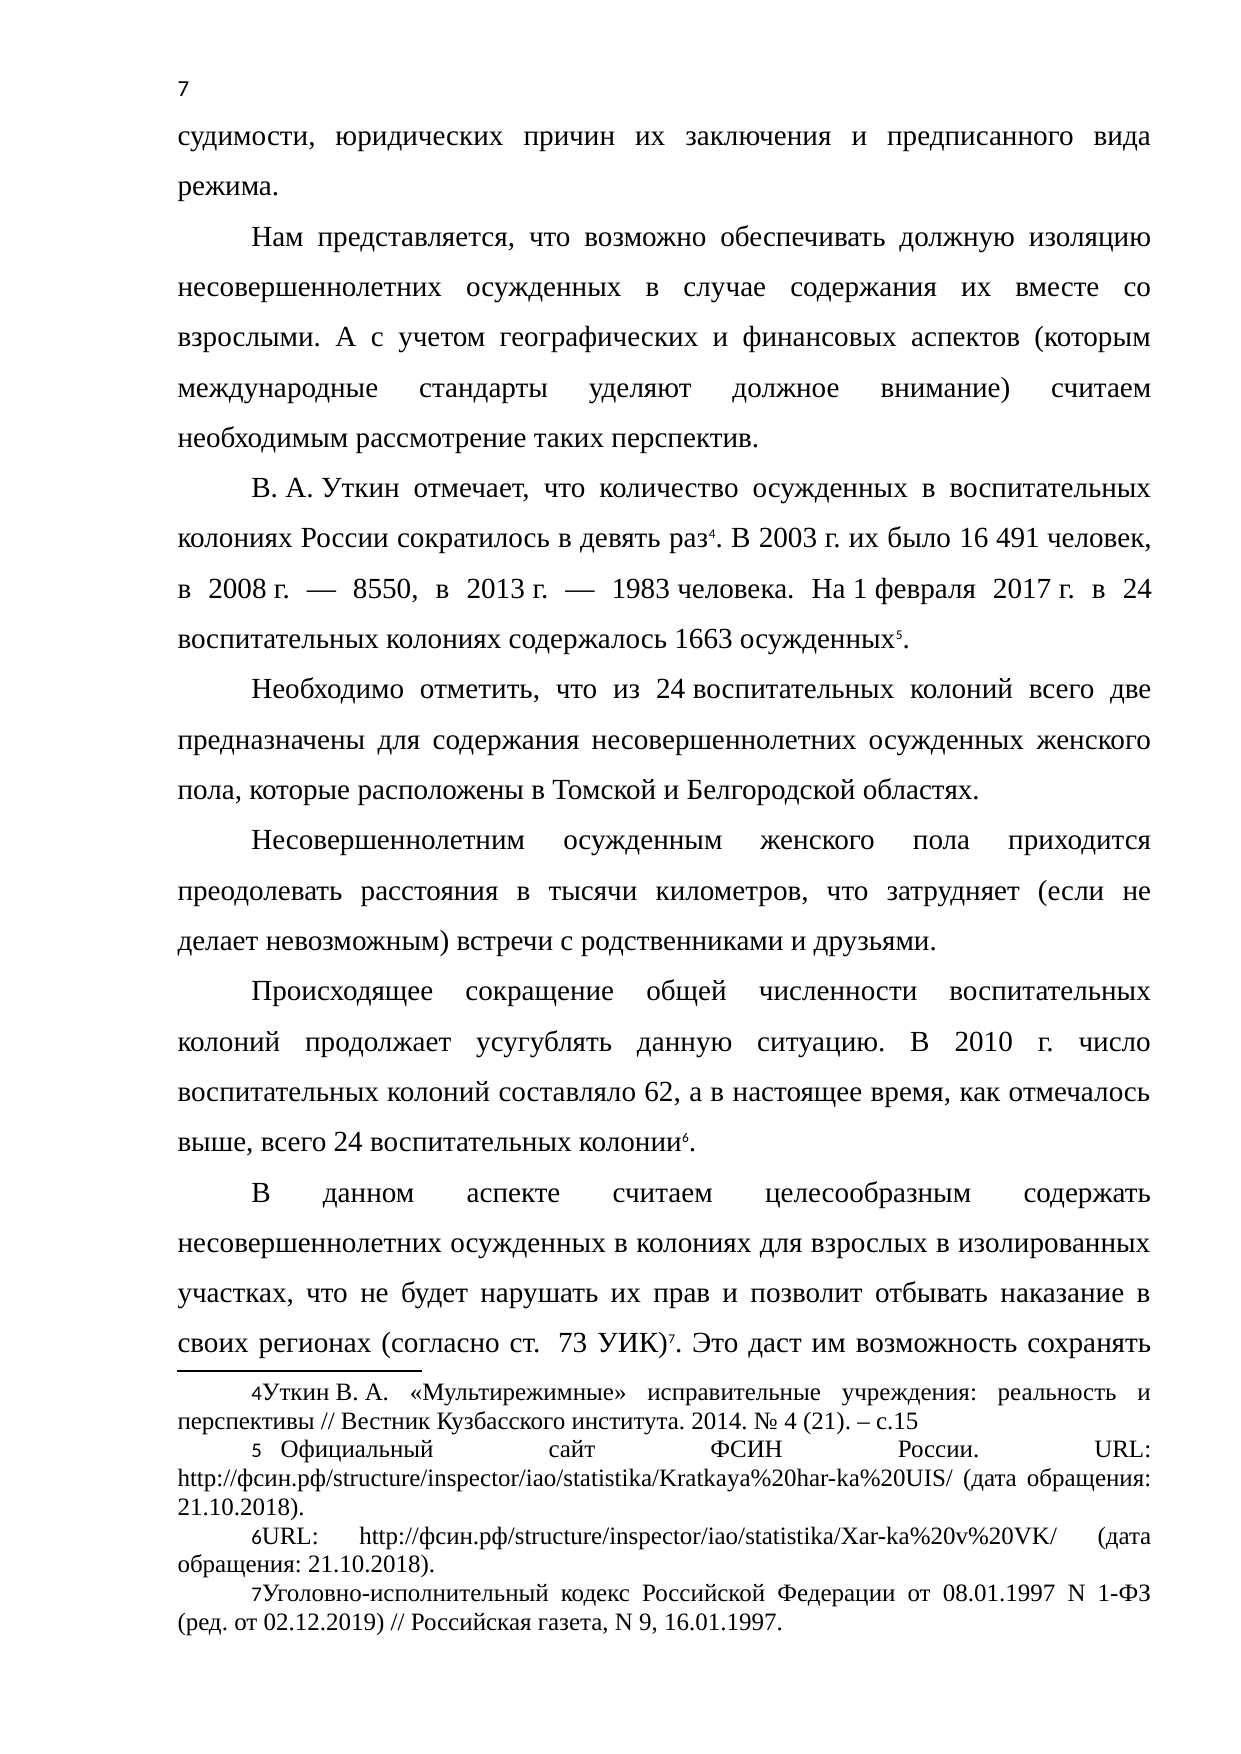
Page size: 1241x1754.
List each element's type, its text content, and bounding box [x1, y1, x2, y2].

text URL: http://фсин.рф/structure/inspector/iao/statistika/Xar-ka%20v%20VK/ (дата обращения: 21.10.2018). [177, 1521, 1152, 1578]
text В данном аспекте считаем целесообразным содержать несовершеннолетних осужденных в колониях для взрослых в изолированных участках, что не будет нарушать их прав и позволит отбывать наказание в своих регионах (согласно ст. 73 УИК). Это даст им возможность сохранять [177, 1175, 1152, 1359]
text Несовершеннолетним осужденным женского пола приходится преодолевать расстояния в тысячи километров, что затрудняет (если не делает невозможным) встречи с родственниками и друзьями. [177, 822, 1152, 957]
text Нам представляется, что возможно обеспечивать должную изоляцию несовершеннолетних осужденных в случае содержания их вместе со взрослыми. А с учетом географических и финансовых аспектов (которым международные стандарты уделяют должное внимание) считаем необходимым рассмотрение таких перспектив. [177, 219, 1152, 453]
text судимости, юридических причин их заключения и предписанного вида режима. [177, 118, 1152, 202]
text Уткин В. А. «Мультирежимные» исправительные учреждения: реальность и перспективы // Вестник Кузбасского института. 2014. № 4 (21). – с.15 [177, 1377, 1152, 1434]
text Официальный сайт ФСИН России. URL: http://фсин.рф/structure/inspector/iao/statistika/Kratkaya%20har-ka%20UIS/ (дата обращения: 21.10.2018). [177, 1434, 1152, 1521]
text Происходящее сокращение общей численности воспитательных колоний продолжает усугублять данную ситуацию. В 2010 г. число воспитательных колоний составляло 62, а в настоящее время, как отмечалось выше, всего 24 воспитательных колонии. [177, 973, 1152, 1158]
text В. А. Уткин отмечает, что количество осужденных в воспитательных колониях России сократилось в девять раз. В 2003 г. их было 16 491 человек, в 2008 г. — 8550, в 2013 г. — 1983 человека. На 1 февраля 2017 г. в 24 воспитательных колониях содержалось 1663 осужденных. [177, 470, 1152, 655]
text Уголовно-исполнительный кодекс Российской Федерации от 08.01.1997 N 1-ФЗ (ред. от 02.12.2019) // Российская газета, N 9, 16.01.1997. [177, 1578, 1152, 1636]
text Необходимо отметить, что из 24 воспитательных колоний всего две предназначены для содержания несовершеннолетних осужденных женского пола, которые расположены в Томской и Белгородской областях. [177, 672, 1152, 806]
